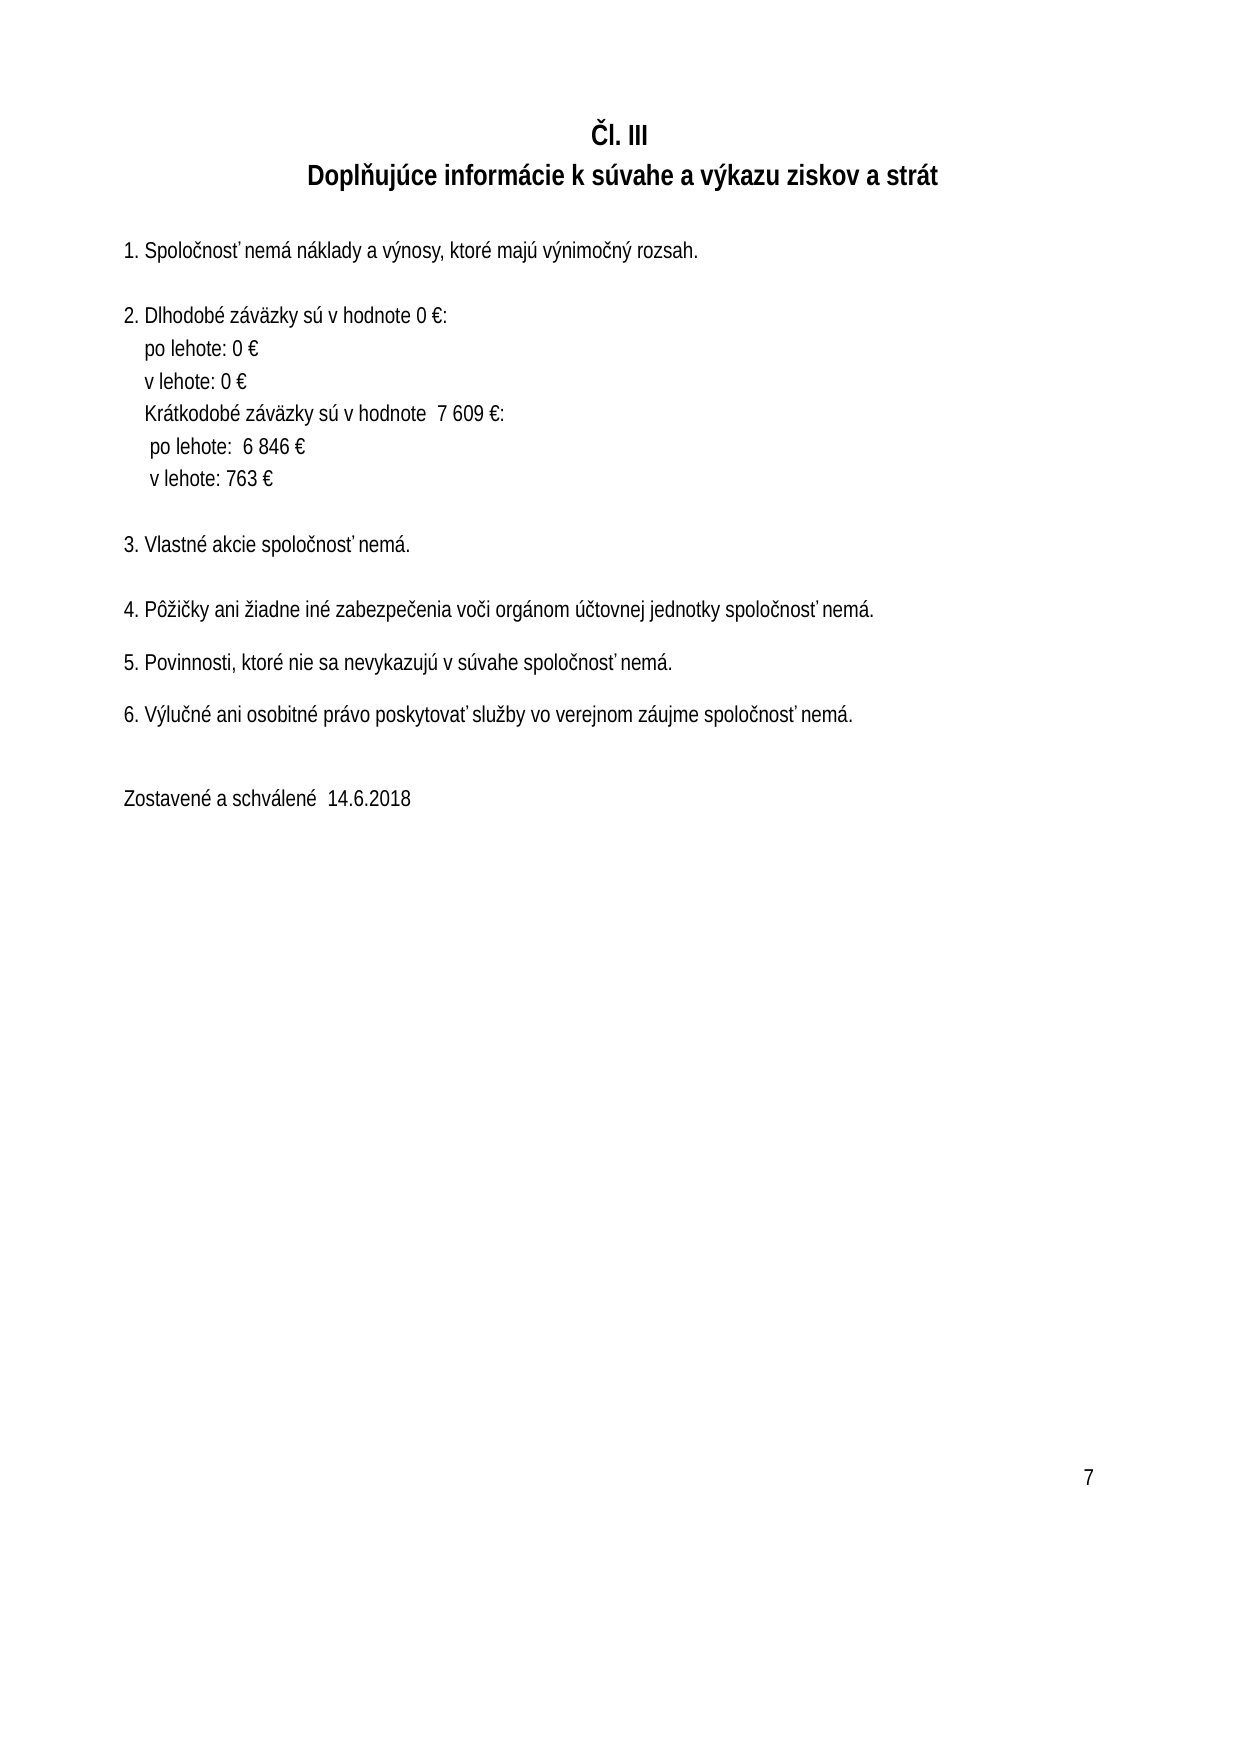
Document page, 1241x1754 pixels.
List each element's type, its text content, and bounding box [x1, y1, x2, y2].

text 5. Povinnosti, ktoré nie sa nevykazujú v súvahe spoločnosť nemá. [123, 648, 1122, 675]
text Krátkodobé záväzky sú v hodnote 7 609 €: [123, 400, 1122, 427]
text Zostavené a schválené 14.6.2018 [123, 785, 1122, 811]
text Doplňujúce informácie k súvahe a výkazu ziskov a strát [123, 158, 1122, 191]
text 3. Vlastné akcie spoločnosť nemá. [123, 531, 1122, 557]
text po lehote: 6 846 € [123, 433, 1122, 459]
text 1. Spoločnosť nemá náklady a výnosy, ktoré majú výnimočný rozsah. [123, 237, 1122, 263]
text po lehote: 0 € [123, 335, 1122, 361]
text 6. Výlučné ani osobitné právo poskytovať služby vo verejnom záujme spoločnosť nemá. [123, 701, 1122, 728]
text 4. Pôžičky ani žiadne iné zabezpečenia voči orgánom účtovnej jednotky spoločnosť nemá. [123, 596, 1122, 622]
text v lehote: 763 € [123, 465, 1122, 492]
text v lehote: 0 € [123, 368, 1122, 394]
text 2. Dlhodobé záväzky sú v hodnote 0 €: [123, 302, 1122, 329]
text 7 [123, 1463, 1122, 1490]
text Čl. III [123, 118, 1122, 152]
